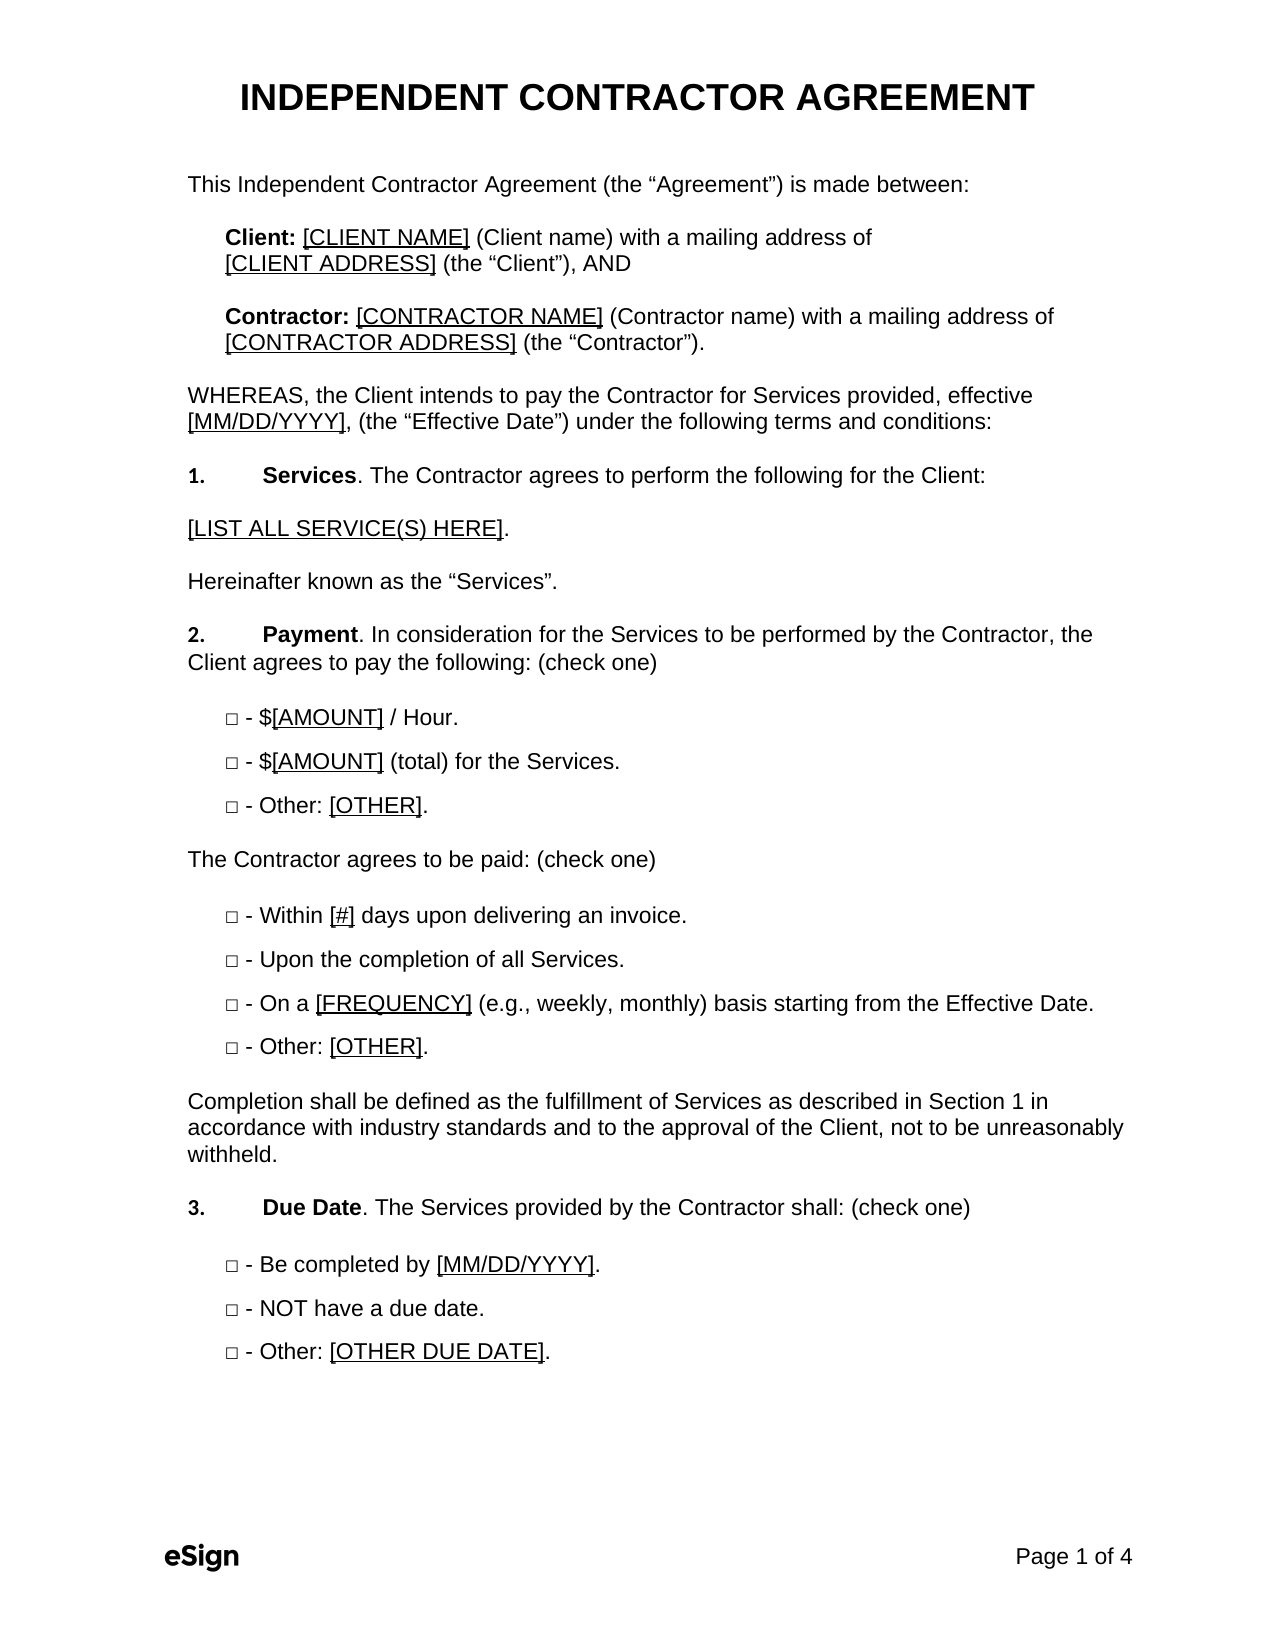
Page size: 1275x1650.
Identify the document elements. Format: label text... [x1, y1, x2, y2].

text The Contractor agrees to be paid: (check one) [187, 846, 1125, 873]
list Contractor: [CONTRACTOR NAME] (Contractor name) with a mailing address of [225, 303, 1125, 329]
text ☐ - Other: [OTHER]. [225, 1030, 1125, 1062]
text ☐ - On a [FREQUENCY] (e.g., weekly, monthly) basis starting from the Effective Date. [225, 987, 1125, 1018]
list [CONTRACTOR ADDRESS] (the “Contractor”). [225, 329, 1125, 355]
list Due Date. The Services provided by the Contractor shall: (check one) [187, 1193, 1125, 1221]
text ☐ - Be completed by [MM/DD/YYYY]. [225, 1248, 1125, 1279]
list Hereinafter known as the “Services”. [187, 568, 1125, 594]
text ☐ - NOT have a due date. [225, 1291, 1125, 1323]
text ☐ - $[AMOUNT] / Hour. [225, 701, 1125, 732]
text [CLIENT ADDRESS] (the “Client”), AND [150, 250, 1125, 276]
text INDEPENDENT CONTRACTOR AGREEMENT [150, 75, 1125, 118]
list Client: [CLIENT NAME] (Client name) with a mailing address of [225, 223, 1125, 250]
text ☐ - Other: [OTHER]. [225, 789, 1125, 820]
text ☐ - $[AMOUNT] (total) for the Services. [225, 745, 1125, 776]
text Completion shall be defined as the fulfillment of Services as described in Section 1 in accordance with industry standards and to the approval of the Client, not to be unreasonably withheld. [187, 1088, 1125, 1167]
text ☐ - Upon the completion of all Services. [225, 943, 1125, 974]
text ☐ - Other: [OTHER DUE DATE]. [225, 1335, 1125, 1366]
list Payment. In consideration for the Services to be performed by the Contractor, the Client agrees to pay the following: (check one) [187, 621, 1125, 675]
list WHEREAS, the Client intends to pay the Contractor for Services provided, effective [MM/DD/YYYY], (the “Effective Date”) under the following terms and conditions: [187, 382, 1125, 434]
list [LIST ALL SERVICE(S) HERE]. [187, 515, 1125, 541]
text ☐ - Within [#] days upon delivering an invoice. [187, 899, 1125, 930]
list Services. The Contractor agrees to perform the following for the Client: [187, 461, 1125, 489]
list This Independent Contractor Agreement (the “Agreement”) is made between: [187, 171, 1125, 197]
